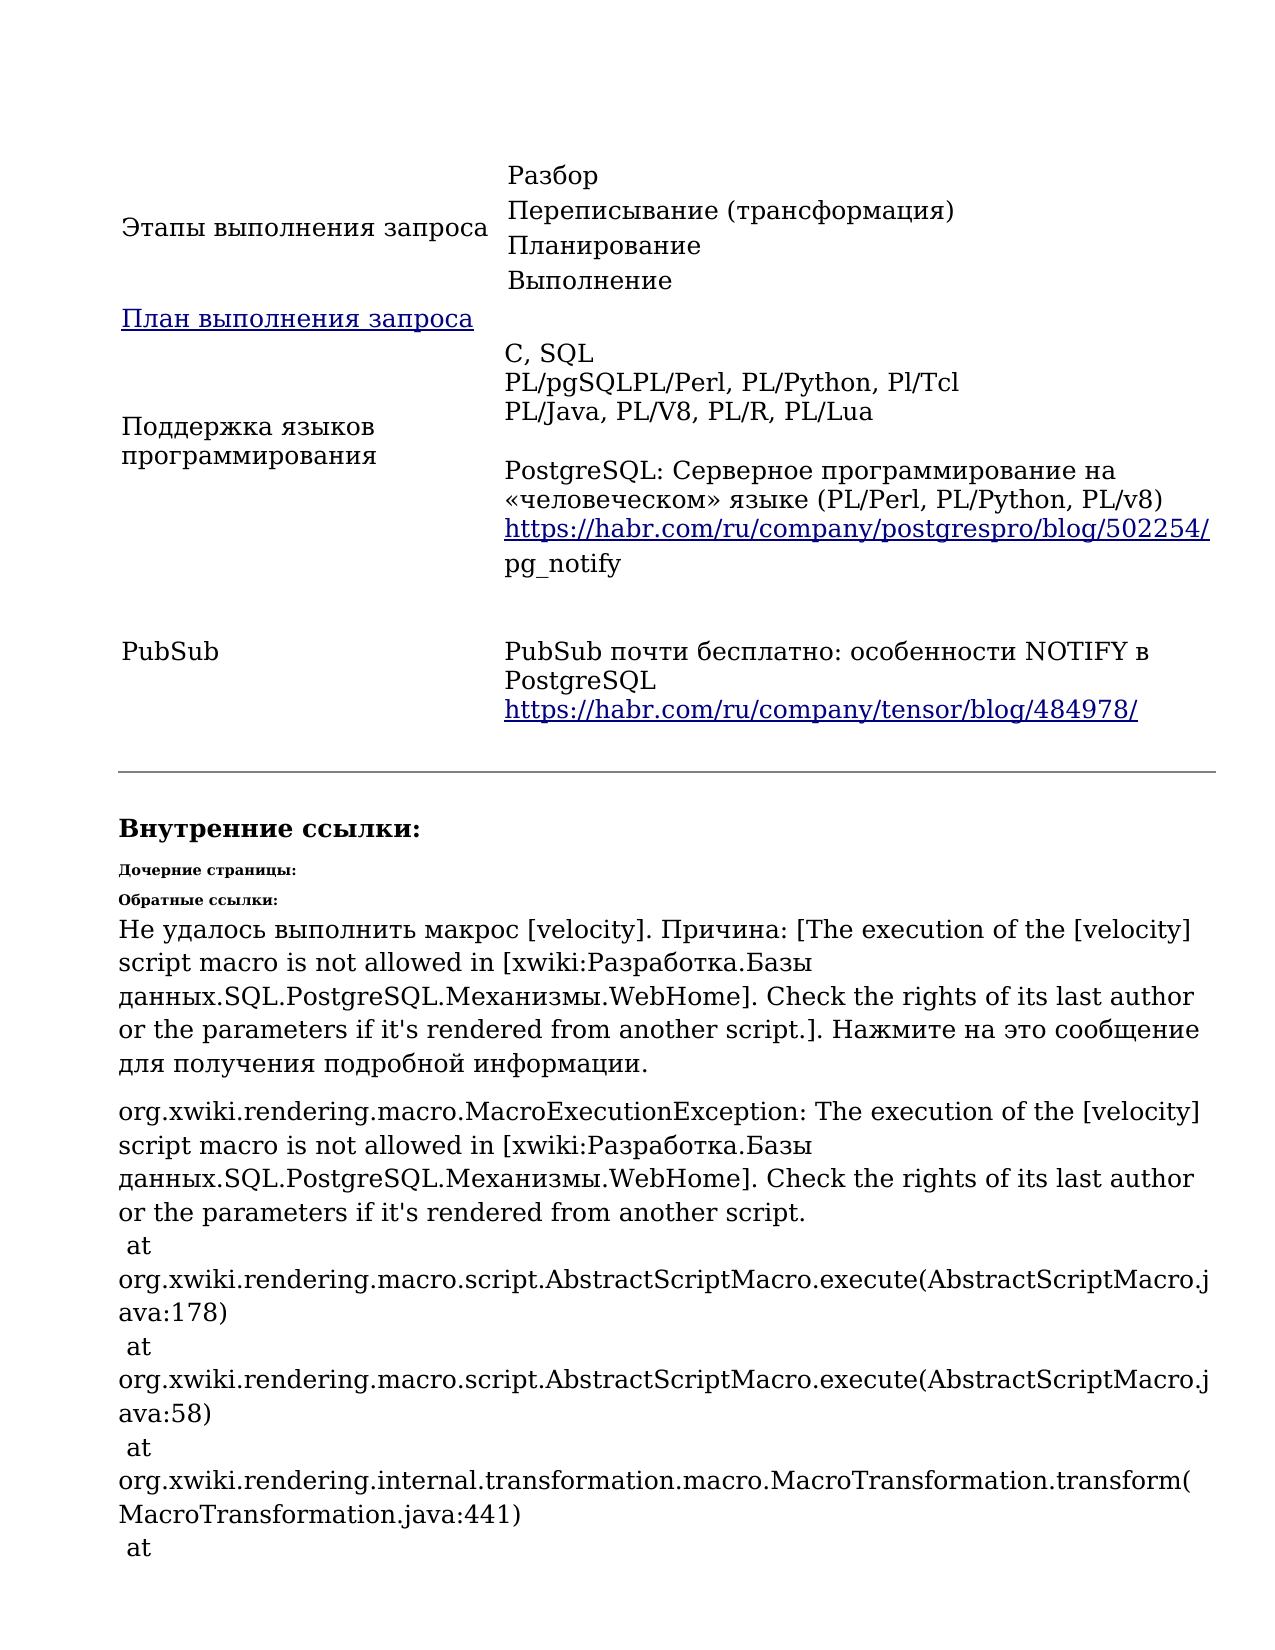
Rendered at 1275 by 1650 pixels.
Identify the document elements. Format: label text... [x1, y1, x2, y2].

table_cell [501, 301, 1216, 336]
subtitle Дочерние страницы: [118, 862, 1216, 879]
table_cell Планирование [504, 228, 967, 263]
table_cell pg_notify PubSub почти бесплатно: особенности NOTIFY в PostgreSQL https://habr.com/ru/company/tensor/blog/484978/ [501, 546, 1216, 757]
table_cell Поддержка языков программирования [118, 336, 501, 546]
table_cell C, SQL PL/pgSQLPL/Perl, PL/Python, Pl/Tcl PL/Java, PL/V8, PL/R, PL/Lua PostgreSQL: Серверное программирование на «человеческом» языке (PL/Perl, PL/Python, PL/v8) https://habr.com/ru/company/postgrespro/blog/502254/ [501, 336, 1216, 546]
table_cell PubSub [118, 546, 501, 757]
table_header Этапы выполнения запроса [118, 155, 501, 301]
table_header Разбор [504, 158, 967, 193]
text Не удалось выполнить макрос [velocity]. Причина: [The execution of the [velocity] script macro is not allowed in [xwiki:Разработка.Базы данных.SQL.PostgreSQL.Механизмы.WebHome]. Check the rights of its last author or the parameters if it's rendered from another script.]. Нажмите на это сообщение для получения подробной информации. [118, 915, 1216, 1078]
table_cell Переписывание (трансформация) [504, 193, 967, 228]
table_cell План выполнения запроса [118, 301, 501, 336]
table_header [501, 155, 1216, 301]
subtitle Обратные ссылки: [118, 892, 1216, 909]
table_cell Выполнение [504, 263, 967, 298]
subtitle Внутренние ссылки: [118, 814, 1216, 843]
text org.xwiki.rendering.macro.MacroExecutionException: The execution of the [velocity] script macro is not allowed in [xwiki:Разработка.Базы данных.SQL.PostgreSQL.Механизмы.WebHome]. Check the rights of its last author or the parameters if it's rendered from another script. at org.xwiki.rendering.macro.script.AbstractScriptMacro.execute(AbstractScriptMacro.java:178) at org.xwiki.rendering.macro.script.AbstractScriptMacro.execute(AbstractScriptMacro.java:58) at org.xwiki.rendering.internal.transformation.macro.MacroTransformation.transform(MacroTransformation.java:441) at [118, 1097, 1216, 1563]
